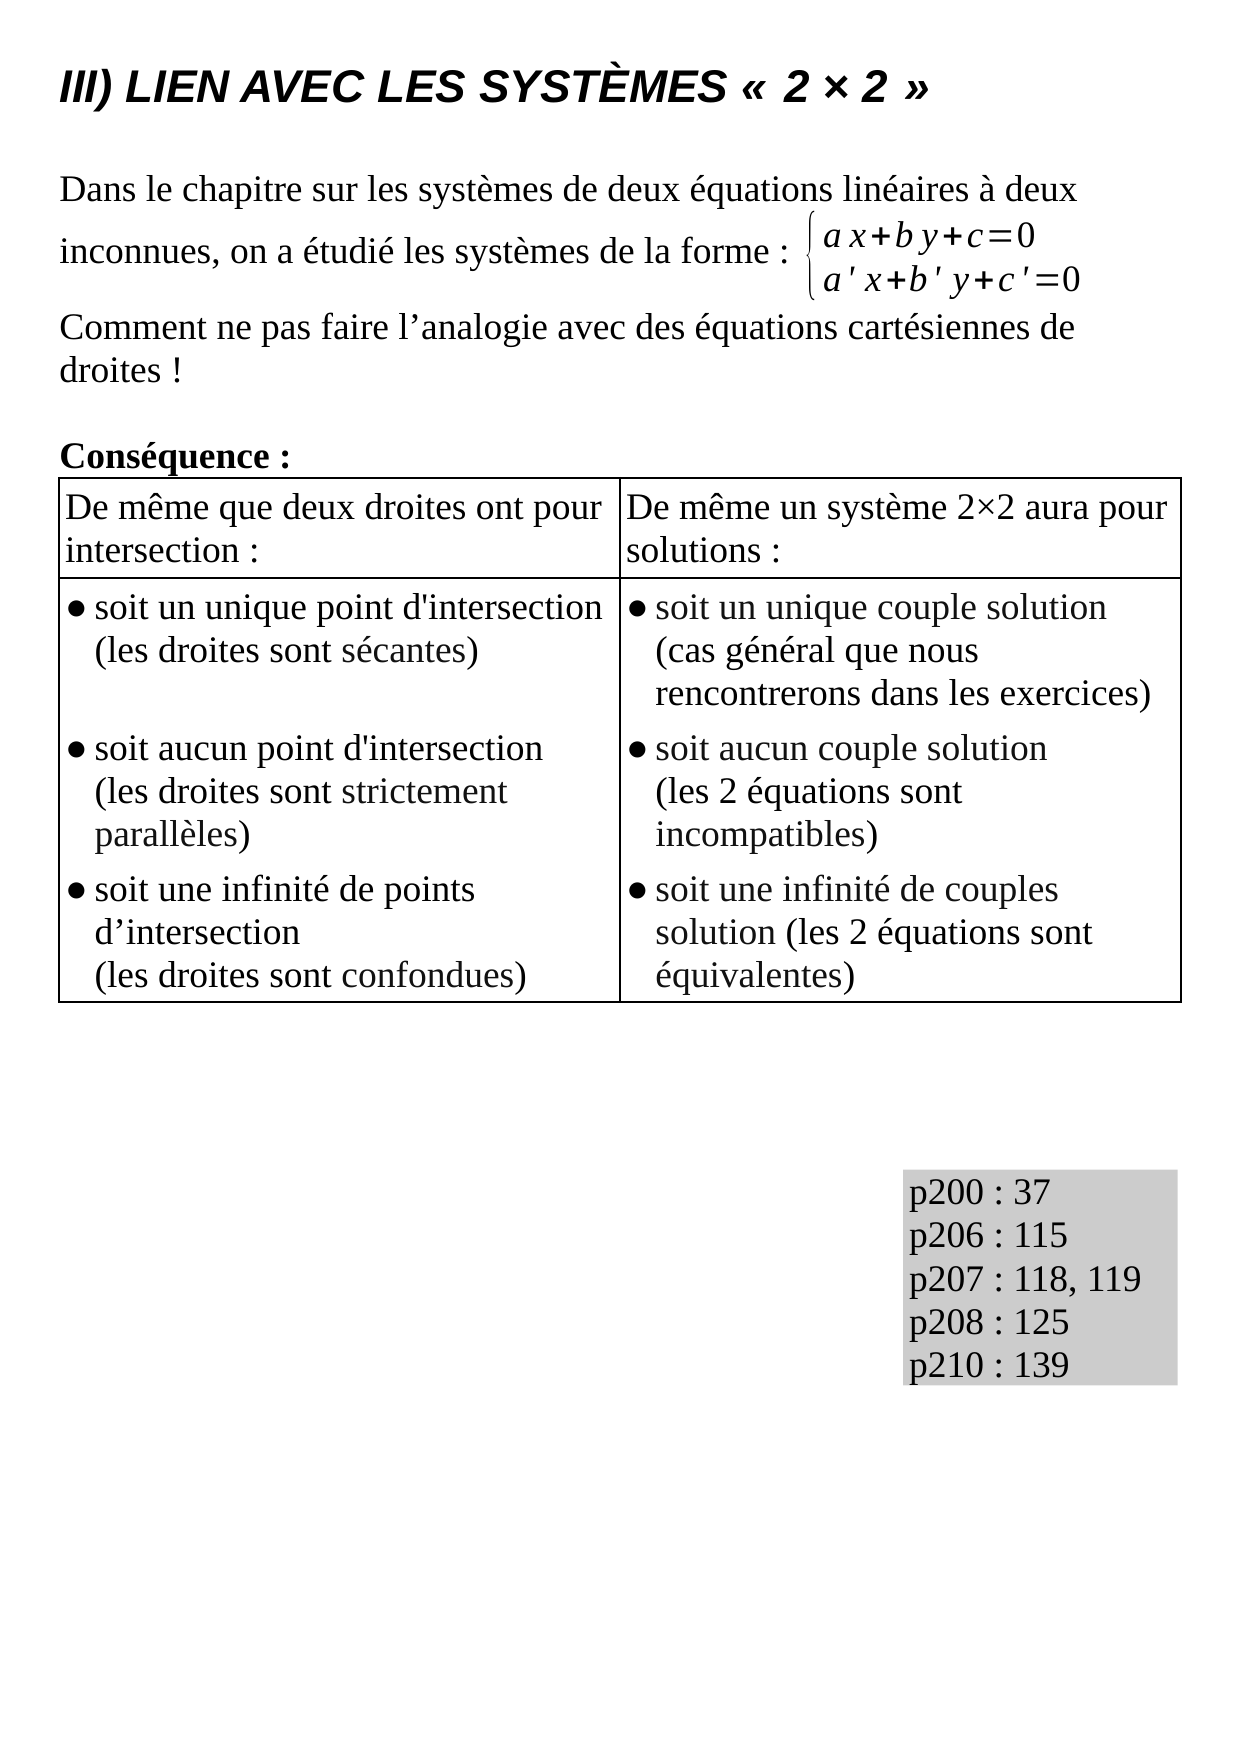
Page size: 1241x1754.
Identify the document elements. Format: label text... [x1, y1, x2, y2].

list Lien avec les systèmes « 2 × 2 » [59, 59, 1181, 112]
table_cell soit un unique point d'intersection (les droites sont sécantes) [60, 579, 619, 719]
table_cell soit aucun couple solution (les 2 équations sont incompatibles) [621, 720, 1180, 860]
table_cell soit une infinité de points d’intersection (les droites sont confondues) [60, 860, 619, 1001]
text Conséquence : [59, 434, 1181, 477]
table_cell soit aucun point d'intersection (les droites sont strictement parallèles) [60, 720, 619, 860]
table_cell soit un unique couple solution (cas général que nous rencontrerons dans les exercices) [621, 579, 1180, 719]
table_header De même un système 2×2 aura pour solutions : [621, 479, 1180, 577]
text Dans le chapitre sur les systèmes de deux équations linéaires à deux inconnues, on a étudié les systèmes de la forme : [59, 167, 1181, 304]
table_header De même que deux droites ont pour intersection : [60, 479, 619, 577]
text Comment ne pas faire l’analogie avec des équations cartésiennes de droites ! [59, 304, 1181, 391]
table_cell soit une infinité de couples solution (les 2 équations sont équivalentes) [621, 860, 1180, 1001]
